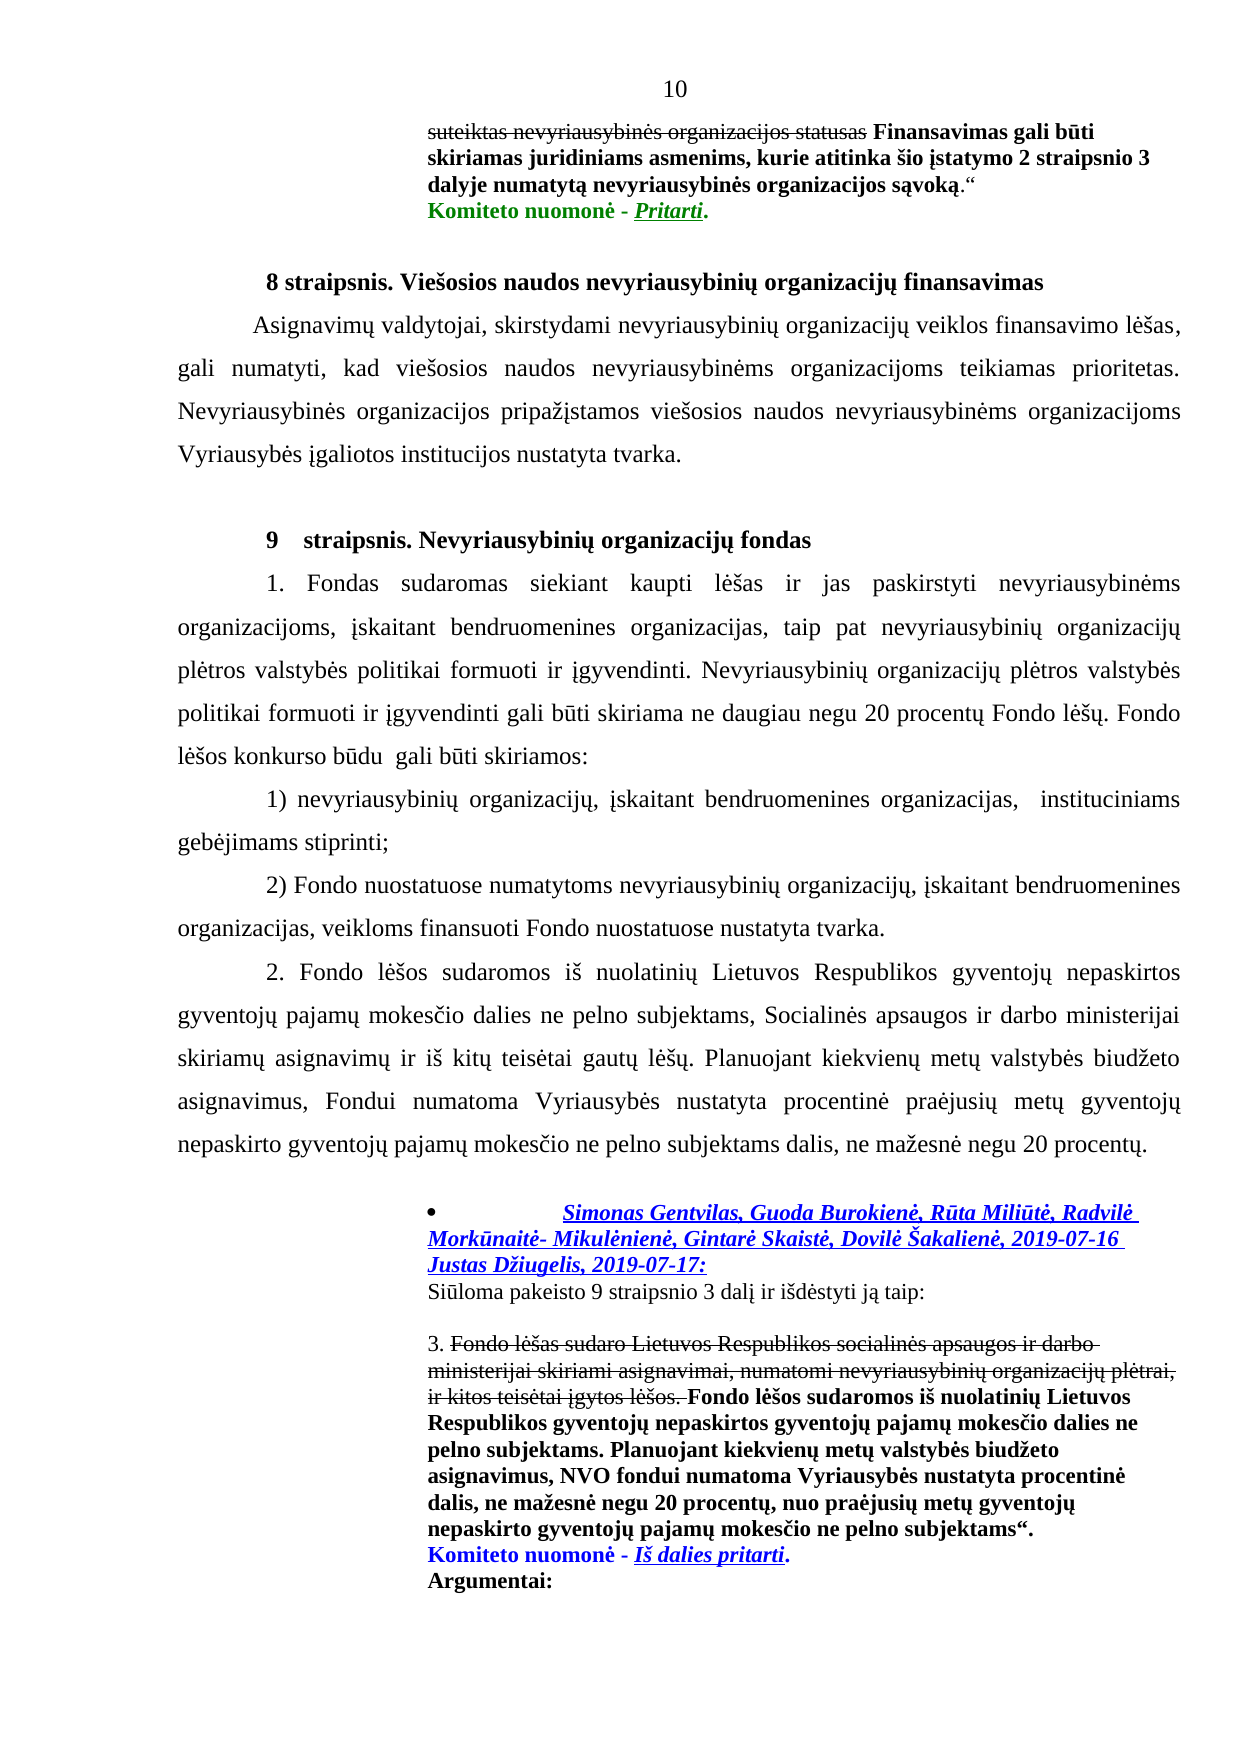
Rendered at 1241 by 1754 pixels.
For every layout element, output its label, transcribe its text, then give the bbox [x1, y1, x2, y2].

text  Simonas Gentvilas, Guoda Burokienė, Rūta Miliūtė, Radvilė Morkūnaitė- Mikulėnienė, Gintarė Skaistė, Dovilė Šakalienė, 2019-07-16 Justas Džiugelis, 2019-07-17: [427, 1199, 1181, 1278]
text 8 straipsnis. Viešosios naudos nevyriausybinių organizacijų finansavimas [266, 267, 1181, 295]
text 3. Fondo lėšas sudaro Lietuvos Respublikos socialinės apsaugos ir darbo ministerijai skiriami asignavimai, numatomi nevyriausybinių organizacijų plėtrai, ir kitos teisėtai įgytos lėšos. Fondo lėšos sudaromos iš nuolatinių Lietuvos Respublikos gyventojų nepaskirtos gyventojų pajamų mokesčio dalies ne pelno subjektams. Planuojant kiekvienų metų valstybės biudžeto asignavimus, NVO fondui numatoma Vyriausybės nustatyta procentinė dalis, ne mažesnė negu 20 procentų, nuo praėjusių metų gyventojų nepaskirto gyventojų pajamų mokesčio ne pelno subjektams“. [427, 1330, 1181, 1541]
text 2. Fondo lėšos sudaromos iš nuolatinių Lietuvos Respublikos gyventojų nepaskirtos gyventojų pajamų mokesčio dalies ne pelno subjektams, Socialinės apsaugos ir darbo ministerijai skiriamų asignavimų ir iš kitų teisėtai gautų lėšų. Planuojant kiekvienų metų valstybės biudžeto asignavimus, Fondui numatoma Vyriausybės nustatyta procentinė praėjusių metų gyventojų nepaskirto gyventojų pajamų mokesčio ne pelno subjektams dalis, ne mažesnė negu 20 procentų. [177, 957, 1181, 1158]
text suteiktas nevyriausybinės organizacijos statusas Finansavimas gali būti skiriamas juridiniams asmenims, kurie atitinka šio įstatymo 2 straipsnio 3 dalyje numatytą nevyriausybinės organizacijos sąvoką.“ [427, 118, 1181, 197]
text Argumentai: [427, 1568, 1181, 1594]
text 9 straipsnis. Nevyriausybinių organizacijų fondas [266, 525, 1181, 554]
text Komiteto nuomonė - Pritarti. [427, 197, 1181, 223]
text Komiteto nuomonė - Iš dalies pritarti. [427, 1541, 1181, 1568]
text Siūloma pakeisto 9 straipsnio 3 dalį ir išdėstyti ją taip: [427, 1278, 1181, 1304]
text 2) Fondo nuostatuose numatytoms nevyriausybinių organizacijų, įskaitant bendruomenines organizacijas, veikloms finansuoti Fondo nuostatuose nustatyta tvarka. [177, 870, 1181, 942]
text Asignavimų valdytojai, skirstydami nevyriausybinių organizacijų veiklos finansavimo lėšas, gali numatyti, kad viešosios naudos nevyriausybinėms organizacijoms teikiamas prioritetas. Nevyriausybinės organizacijos pripažįstamos viešosios naudos nevyriausybinėms organizacijoms Vyriausybės įgaliotos institucijos nustatyta tvarka. [177, 310, 1181, 468]
text 1. Fondas sudaromas siekiant kaupti lėšas ir jas paskirstyti nevyriausybinėms organizacijoms, įskaitant bendruomenines organizacijas, taip pat nevyriausybinių organizacijų plėtros valstybės politikai formuoti ir įgyvendinti. Nevyriausybinių organizacijų plėtros valstybės politikai formuoti ir įgyvendinti gali būti skiriama ne daugiau negu 20 procentų Fondo lėšų. Fondo lėšos konkurso būdu gali būti skiriamos: [177, 568, 1181, 770]
text 1) nevyriausybinių organizacijų, įskaitant bendruomenines organizacijas, instituciniams gebėjimams stiprinti; [177, 784, 1181, 856]
